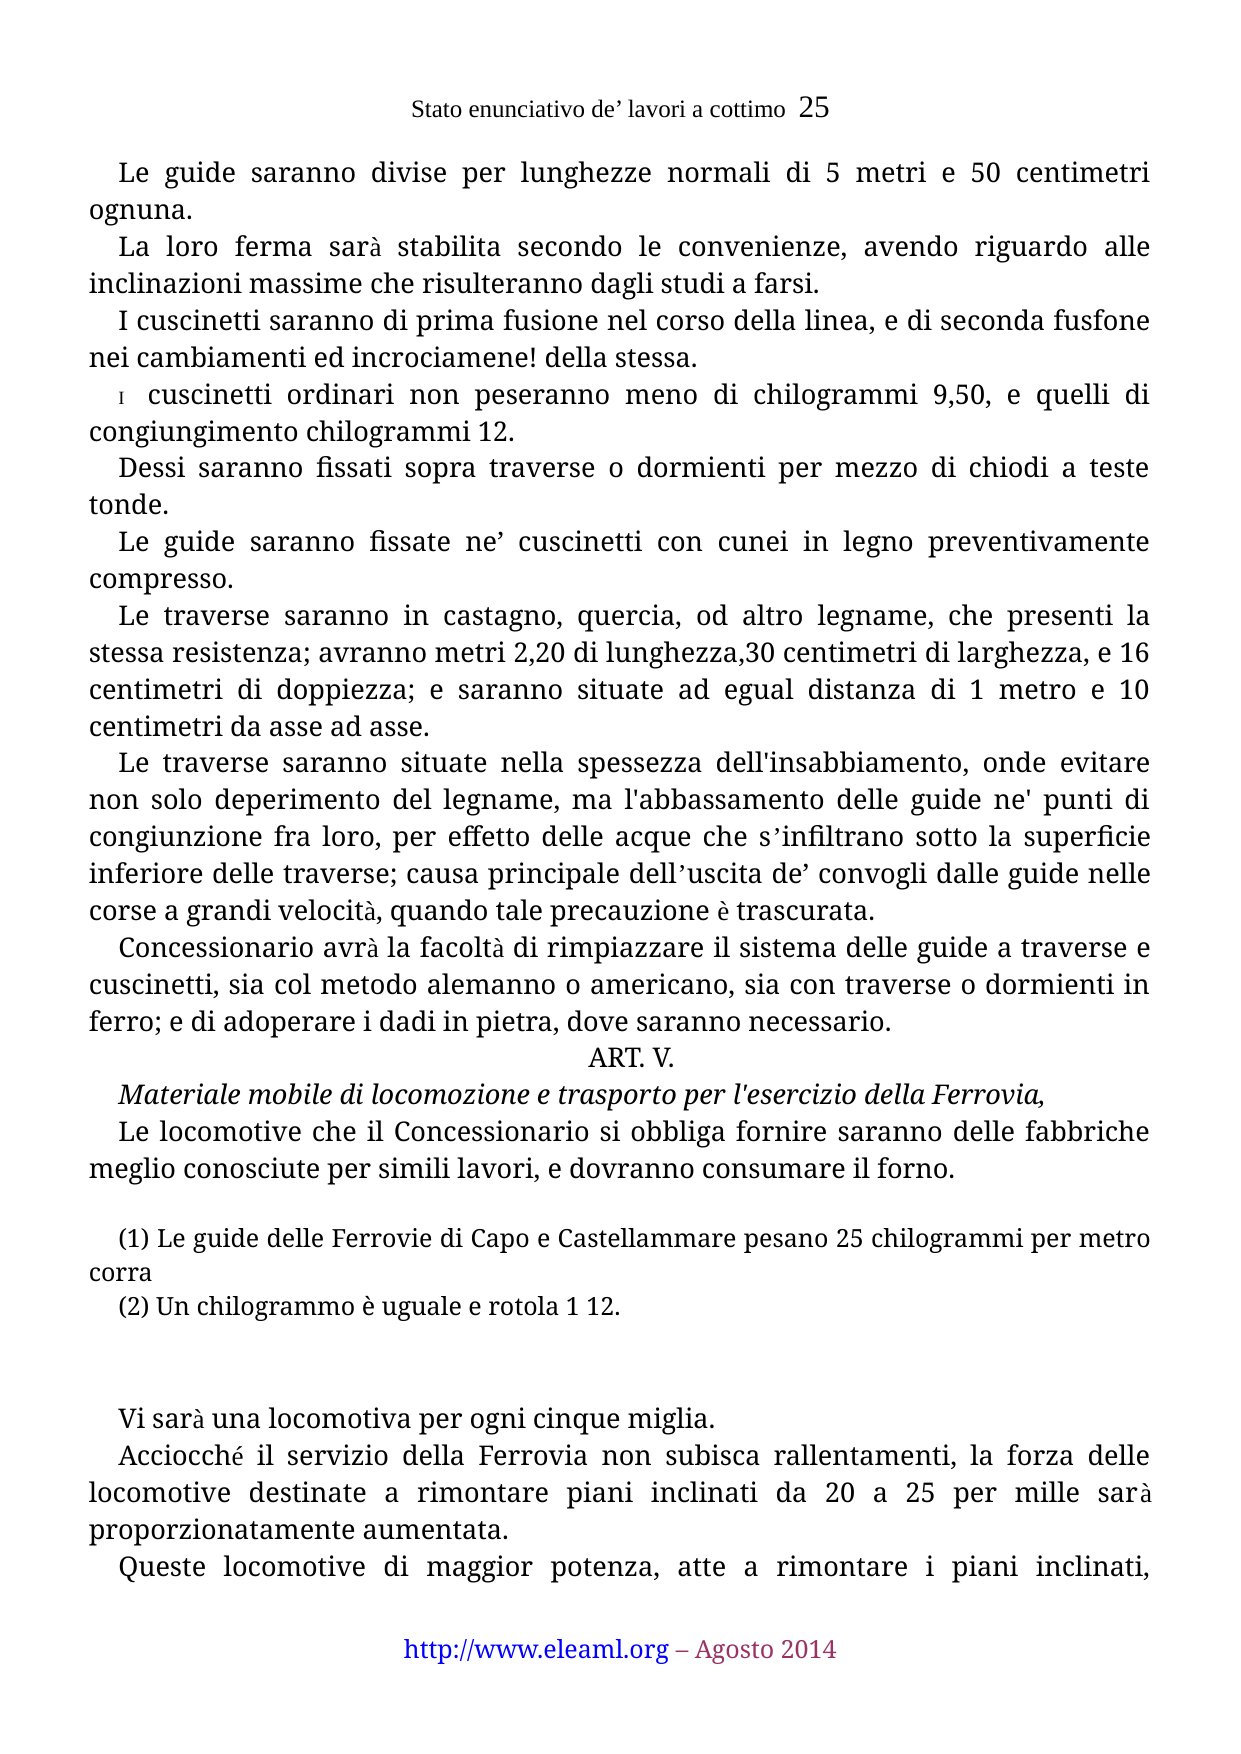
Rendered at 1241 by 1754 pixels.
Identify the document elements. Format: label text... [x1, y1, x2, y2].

text ART. V. [88, 1039, 1152, 1076]
text Le traverse saranno in castagno, quercia, od altro legname, che presenti la stessa resistenza; avranno metri 2,20 di lunghezza,30 centimetri di larghezza, e 16 centimetri di doppiezza; e saranno situate ad egual distanza di 1 metro e 10 centimetri da asse ad asse. [88, 596, 1152, 744]
text Le locomotive che il Concessionario si obbliga fornire saranno delle fabbriche meglio conosciute per simili lavori, e dovranno consumare il forno. [88, 1113, 1152, 1186]
text Queste locomotive di maggior potenza, atte a rimontare i piani inclinati, [88, 1547, 1152, 1584]
text Dessi saranno fissati sopra traverse o dormienti per mezzo di chiodi a teste tonde. [88, 449, 1152, 523]
text Materiale mobile di locomozione e trasporto per l'esercizio della Ferrovia, [88, 1076, 1152, 1113]
text (1) Le guide delle Ferrovie di Capo e Castellammare pesano 25 chilogrammi per metro corra [88, 1221, 1152, 1289]
text La loro ferma sarà stabilita secondo le convenienze, avendo riguardo alle inclinazioni massime che risulteranno dagli studi a farsi. [88, 228, 1152, 301]
text Acciocché il servizio della Ferrovia non subisca rallentamenti, la forza delle locomotive destinate a rimontare piani inclinati da 20 a 25 per mille sarà proporzionatamente aumentata. [88, 1437, 1152, 1547]
text Le traverse saranno situate nella spessezza dell'insabbiamento, onde evitare non solo deperimento del legname, ma l'abbassamento delle guide ne' punti di congiunzione fra loro, per effetto delle acque che s’infiltrano sotto la superficie inferiore delle traverse; causa principale dell’uscita de’ convogli dalle guide nelle corse a grandi velocità, quando tale precauzione è trascurata. [88, 744, 1152, 928]
text Le guide saranno fissate ne’ cuscinetti con cunei in legno preventivamente compresso. [88, 523, 1152, 596]
list cuscinetti ordinari non peseranno meno di chilogrammi 9,50, e quelli di congiungimento chilogrammi 12. [88, 375, 1152, 449]
text Le guide saranno divise per lunghezze normali di 5 metri e 50 centimetri ognuna. [88, 154, 1152, 228]
text (2) Un chilogrammo è uguale e rotola 1 12. [88, 1289, 1152, 1323]
text Vi sarà una locomotiva per ogni cinque miglia. [88, 1400, 1152, 1437]
text I cuscinetti saranno di prima fusione nel corso della linea, e di seconda fusfone nei cambiamenti ed incrociamene! della stessa. [88, 301, 1152, 375]
text Concessionario avrà la facoltà di rimpiazzare il sistema delle guide a traverse e cuscinetti, sia col metodo alemanno o americano, sia con traverse o dormienti in ferro; e di adoperare i dadi in pietra, dove saranno necessario. [88, 928, 1152, 1039]
